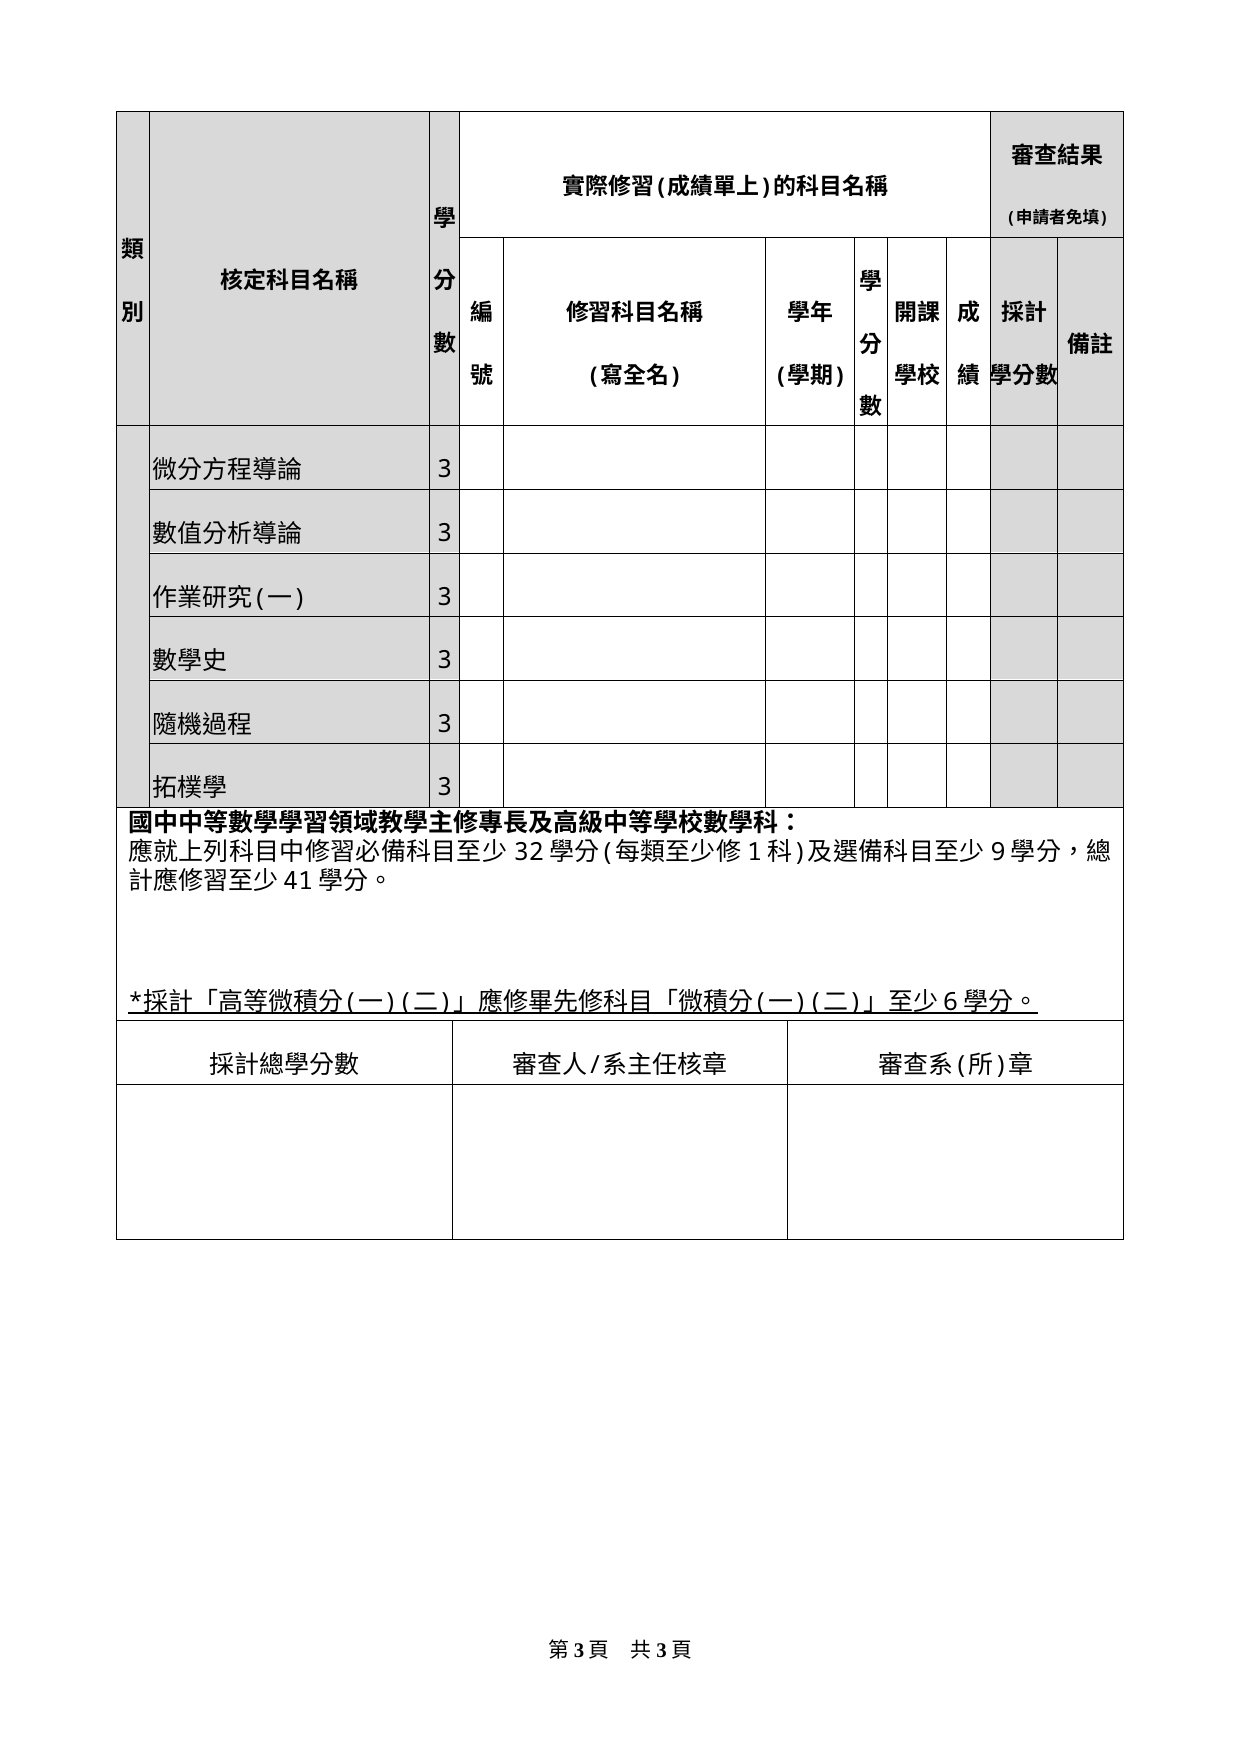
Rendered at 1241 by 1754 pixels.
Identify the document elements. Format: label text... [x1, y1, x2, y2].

table_cell [460, 617, 503, 679]
table_cell [991, 490, 1057, 552]
table_cell [991, 554, 1057, 616]
table_cell 編號 [460, 238, 503, 425]
table_cell 3 [430, 681, 459, 743]
table_cell 3 [430, 744, 459, 807]
table_cell [117, 1085, 452, 1239]
table_cell [460, 554, 503, 616]
table_cell 3 [430, 554, 459, 616]
table_cell [888, 554, 946, 616]
table_cell [1058, 744, 1123, 807]
table_cell 備註 [1058, 238, 1123, 425]
table_cell [766, 681, 854, 743]
table_cell [947, 617, 990, 679]
table_cell [1058, 617, 1123, 679]
table_cell 微分方程導論 [150, 426, 429, 489]
table_cell 採計總學分數 [117, 1021, 452, 1084]
table_cell [947, 554, 990, 616]
table_cell 學分數 [855, 238, 887, 425]
table_cell [766, 490, 854, 552]
table_header 學分數 [430, 112, 459, 425]
table_header 審查結果 (申請者免填) [991, 112, 1123, 237]
table_cell 拓樸學 [150, 744, 429, 807]
table_cell 成績 [947, 238, 990, 425]
table_cell [1058, 554, 1123, 616]
table_header 類別 [117, 112, 149, 425]
table_cell [991, 617, 1057, 679]
table_cell [888, 490, 946, 552]
table_cell 修習科目名稱 (寫全名) [504, 238, 765, 425]
table_cell [460, 681, 503, 743]
table_cell [504, 681, 765, 743]
table_cell [766, 744, 854, 807]
table_cell [947, 426, 990, 489]
table_cell [460, 744, 503, 807]
table_cell [766, 426, 854, 489]
table_cell [504, 744, 765, 807]
table_cell [504, 426, 765, 489]
table_cell [947, 490, 990, 552]
table_cell [766, 617, 854, 679]
table_cell [888, 681, 946, 743]
table_cell [766, 554, 854, 616]
table_cell [504, 554, 765, 616]
table_cell [855, 490, 887, 552]
table_cell [1058, 681, 1123, 743]
table_cell [855, 681, 887, 743]
table_cell [1058, 490, 1123, 552]
table_header 實際修習(成績單上)的科目名稱 [460, 112, 990, 237]
table_cell [855, 744, 887, 807]
table_cell 3 [430, 426, 459, 489]
table_cell [888, 426, 946, 489]
table_cell 隨機過程 [150, 681, 429, 743]
table_header 核定科目名稱 [150, 112, 429, 425]
table_cell 審查系(所)章 [788, 1021, 1123, 1084]
table_cell 開課學校 [888, 238, 946, 425]
table_cell [855, 426, 887, 489]
table_cell [117, 426, 149, 807]
table_cell 作業研究(一) [150, 554, 429, 616]
table_cell [504, 490, 765, 552]
table_cell [888, 744, 946, 807]
table_cell [947, 744, 990, 807]
table_cell 採計 學分數 [991, 238, 1057, 425]
table_cell [504, 617, 765, 679]
table_cell [460, 490, 503, 552]
table_cell [1058, 426, 1123, 489]
table_cell 數值分析導論 [150, 490, 429, 552]
table_cell [855, 554, 887, 616]
table_cell [788, 1085, 1123, 1239]
table_cell [947, 681, 990, 743]
table_cell [855, 617, 887, 679]
table_cell [991, 744, 1057, 807]
table_cell [460, 426, 503, 489]
table_cell 3 [430, 617, 459, 679]
table_cell 國中中等數學學習領域教學主修專長及高級中等學校數學科： 應就上列科目中修習必備科目至少32學分(每類至少修1科)及選備科目至少9學分，總計應修習至少41學分。 *採計「高等微積分(一)(二)」應修畢先修科目「微積分(一)(二)」至少6學分。 [117, 808, 1123, 1020]
table_cell 數學史 [150, 617, 429, 679]
table_cell 審查人/系主任核章 [453, 1021, 787, 1084]
table_cell [991, 681, 1057, 743]
table_cell 3 [430, 490, 459, 552]
table_cell [991, 426, 1057, 489]
table_cell 學年 (學期) [766, 238, 854, 425]
table_cell [453, 1085, 787, 1239]
table_cell [888, 617, 946, 679]
